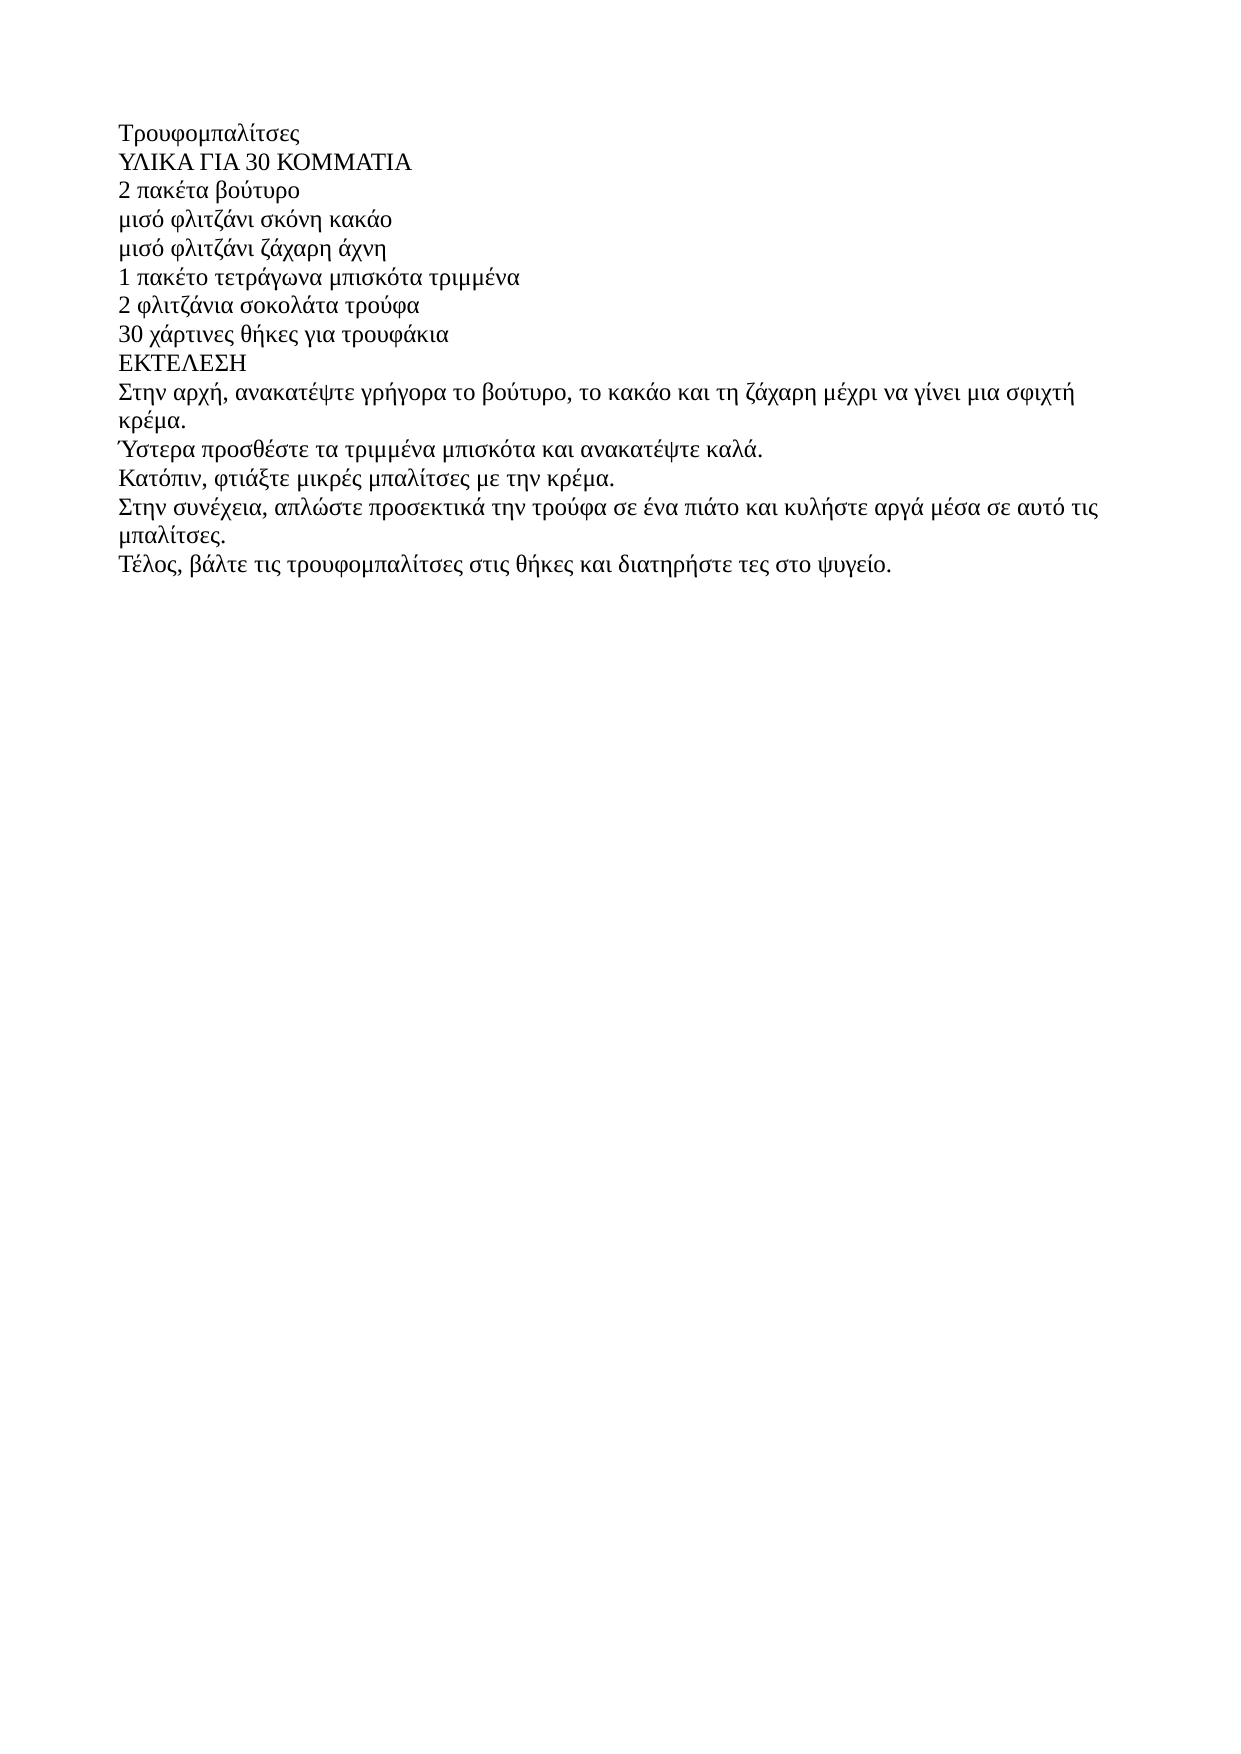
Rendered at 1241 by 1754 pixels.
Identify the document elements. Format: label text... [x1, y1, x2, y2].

text Τρουφομπαλίτσες [118, 118, 1122, 147]
text 2 φλιτζάνια σοκολάτα τρούφα [118, 291, 1122, 319]
text ΥΛΙΚΑ ΓΙΑ 30 ΚΟΜΜΑΤΙΑ [118, 147, 1122, 176]
text ΕΚΤΕΛΕΣΗ [118, 348, 1122, 377]
text 2 πακέτα βούτυρο [118, 176, 1122, 204]
text Στην συνέχεια, απλώστε προσεκτικά την τρούφα σε ένα πιάτο και κυλήστε αργά μέσα σε αυτό τις μπαλίτσες. [118, 492, 1122, 549]
text Ύστερα προσθέστε τα τριμμένα μπισκότα και ανακατέψτε καλά. [118, 434, 1122, 463]
text μισό φλιτζάνι σκόνη κακάο [118, 204, 1122, 233]
text Στην αρχή, ανακατέψτε γρήγορα το βούτυρο, το κακάο και τη ζάχαρη μέχρι να γίνει μια σφιχτή κρέμα. [118, 377, 1122, 434]
text 1 πακέτο τετράγωνα μπισκότα τριμμένα [118, 262, 1122, 291]
text μισό φλιτζάνι ζάχαρη άχνη [118, 233, 1122, 262]
text Κατόπιν, φτιάξτε μικρές μπαλίτσες με την κρέμα. [118, 463, 1122, 492]
text Τέλος, βάλτε τις τρουφομπαλίτσες στις θήκες και διατηρήστε τες στο ψυγείο. [118, 549, 1122, 578]
text 30 χάρτινες θήκες για τρουφάκια [118, 319, 1122, 348]
